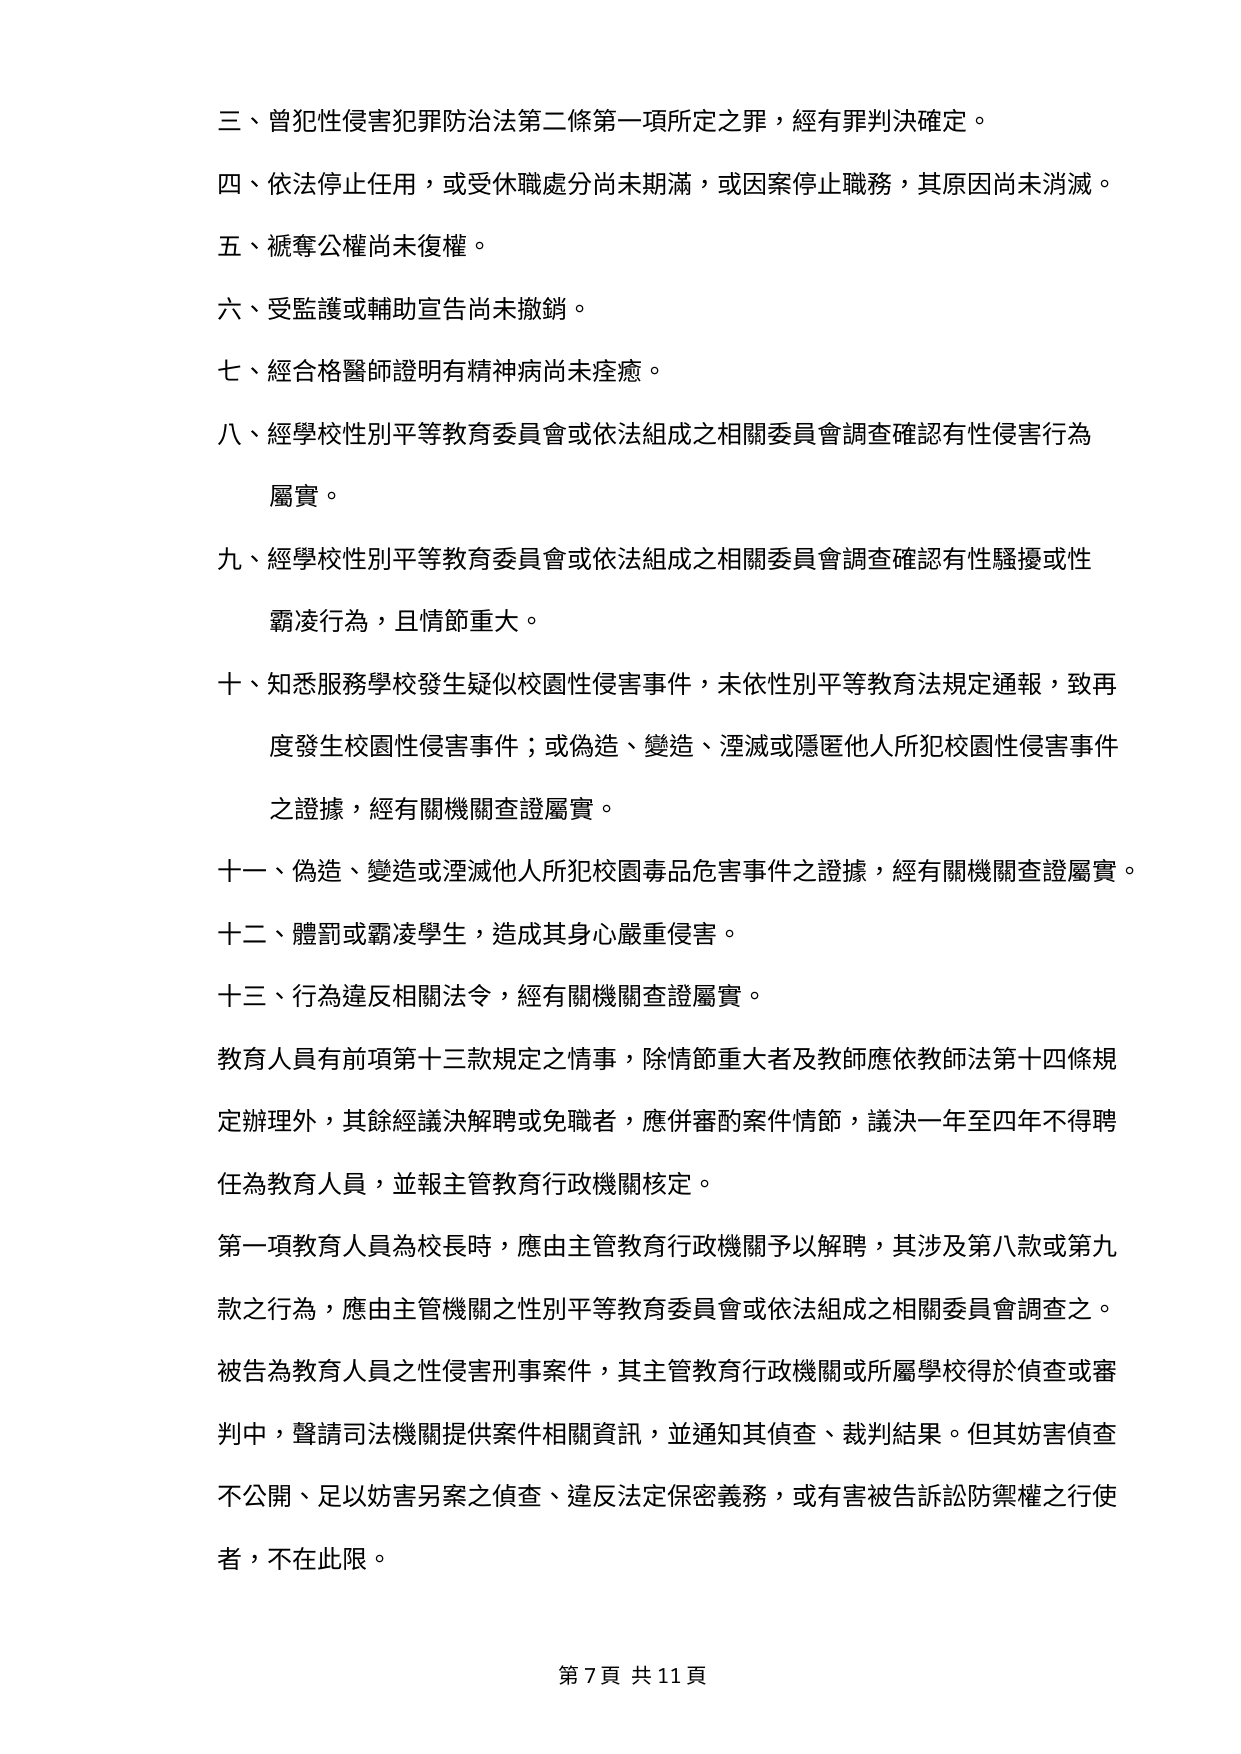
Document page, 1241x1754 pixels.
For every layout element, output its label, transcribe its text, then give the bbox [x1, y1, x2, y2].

text 六、受監護或輔助宣告尚未撤銷。 [106, 266, 1134, 328]
text 十一、偽造、變造或湮滅他人所犯校園毒品危害事件之證據，經有關機關查證屬實。 [217, 828, 1134, 891]
text 教育人員有前項第十三款規定之情事，除情節重大者及教師應依教師法第十四條規定辦理外，其餘經議決解聘或免職者，應併審酌案件情節，議決一年至四年不得聘任為教育人員，並報主管教育行政機關核定。 [217, 1016, 1134, 1203]
text 三、曾犯性侵害犯罪防治法第二條第一項所定之罪，經有罪判決確定。 [106, 78, 1134, 141]
text 八、經學校性別平等教育委員會或依法組成之相關委員會調查確認有性侵害行為 屬實。 [217, 391, 1134, 516]
text 被告為教育人員之性侵害刑事案件，其主管教育行政機關或所屬學校得於偵查或審判中，聲請司法機關提供案件相關資訊，並通知其偵查、裁判結果。但其妨害偵查不公開、足以妨害另案之偵查、違反法定保密義務，或有害被告訴訟防禦權之行使者，不在此限。 [217, 1328, 1134, 1578]
text 十三、行為違反相關法令，經有關機關查證屬實。 [106, 953, 1134, 1016]
text 十二、體罰或霸凌學生，造成其身心嚴重侵害。 [106, 891, 1134, 953]
text 九、經學校性別平等教育委員會或依法組成之相關委員會調查確認有性騷擾或性 霸凌行為，且情節重大。 [217, 516, 1134, 641]
text 十、知悉服務學校發生疑似校園性侵害事件，未依性別平等教育法規定通報，致再度發生校園性侵害事件；或偽造、變造、湮滅或隱匿他人所犯校園性侵害事件之證據，經有關機關查證屬實。 [217, 641, 1134, 828]
text 五、褫奪公權尚未復權。 [106, 203, 1134, 266]
text 七、經合格醫師證明有精神病尚未痊癒。 [106, 328, 1134, 391]
text 第一項教育人員為校長時，應由主管教育行政機關予以解聘，其涉及第八款或第九款之行為，應由主管機關之性別平等教育委員會或依法組成之相關委員會調查之。 [217, 1203, 1134, 1328]
text 四、依法停止任用，或受休職處分尚未期滿，或因案停止職務，其原因尚未消滅。 [217, 141, 1134, 203]
